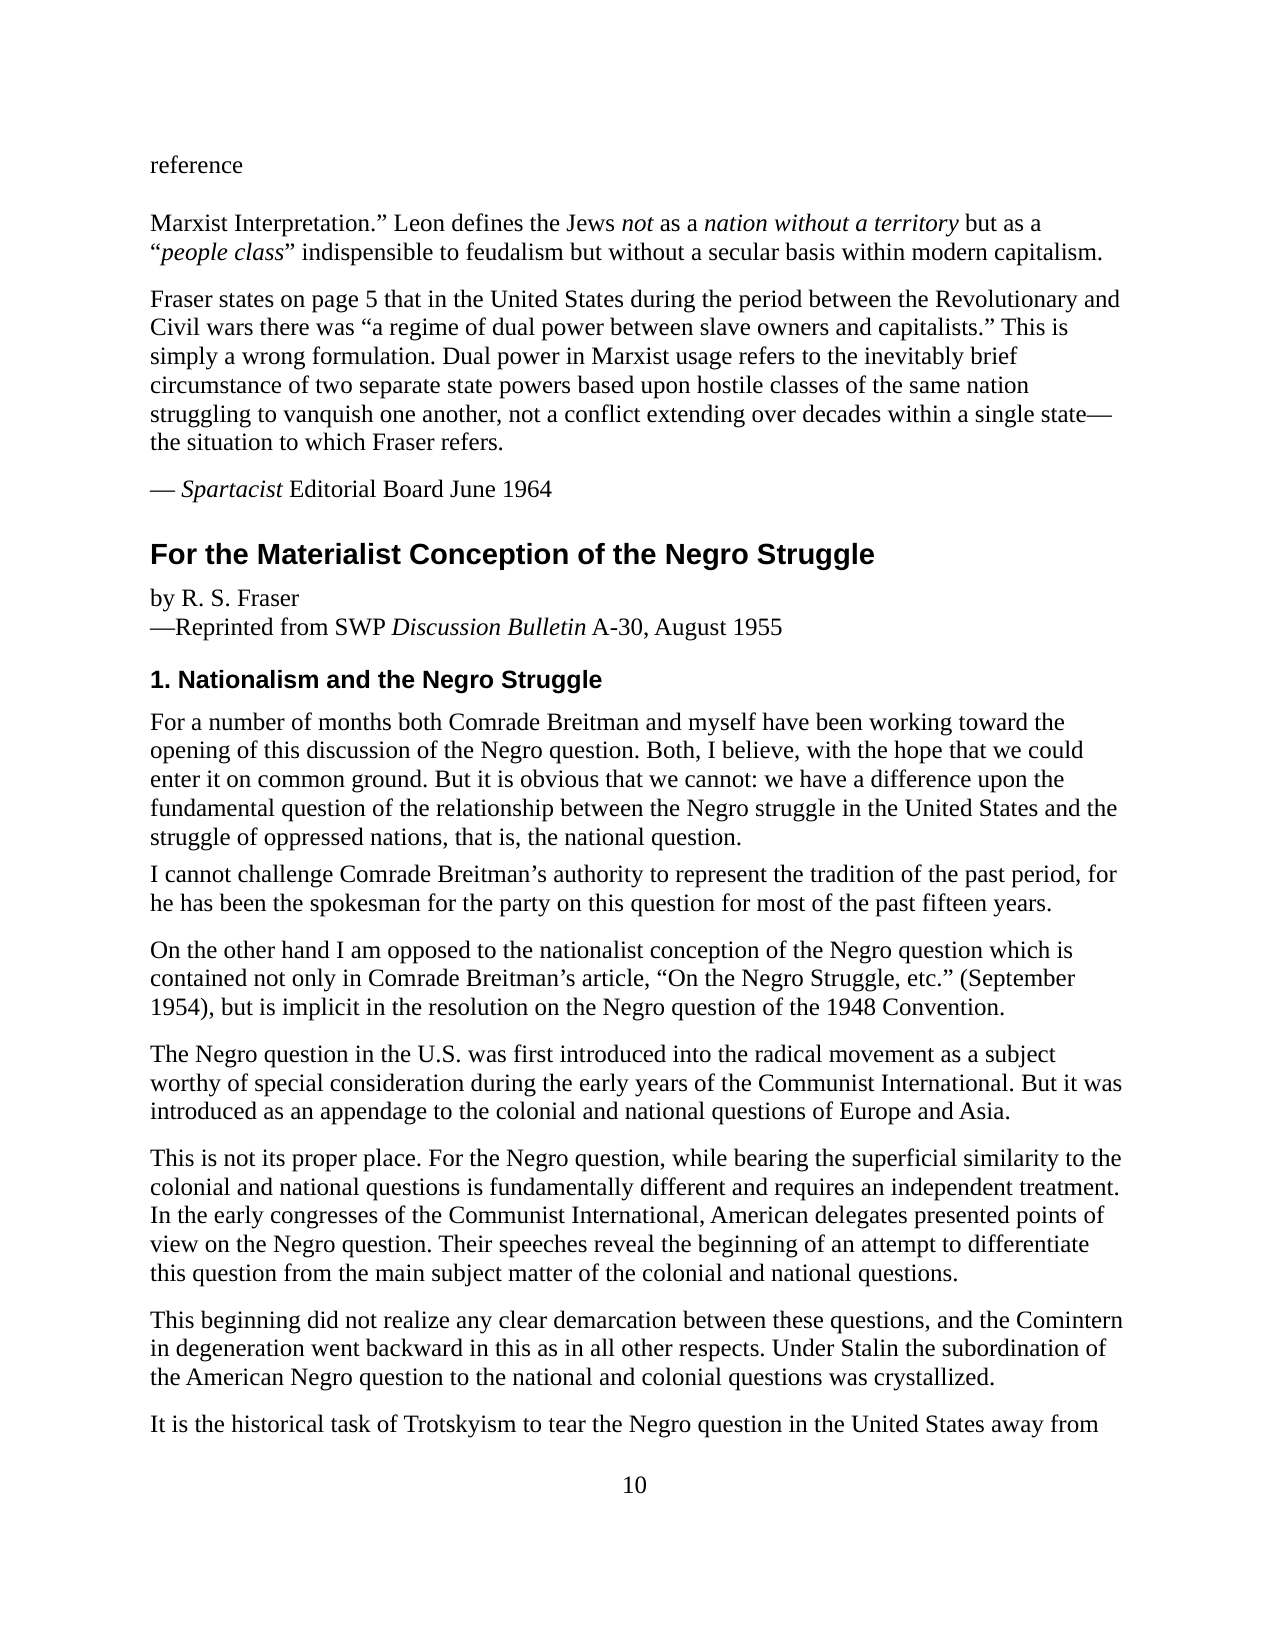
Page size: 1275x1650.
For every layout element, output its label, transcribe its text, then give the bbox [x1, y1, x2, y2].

text The Negro question in the U.S. was first introduced into the radical movement as a subject worthy of special consideration during the early years of the Communist International. But it was introduced as an appendage to the colonial and national questions of Europe and Asia. [150, 1039, 1125, 1125]
text Marxist Interpretation.” Leon defines the Jews not as a nation without a territory but as a “people class” indispensible to feudalism but without a secular basis within modern capitalism. [150, 208, 1125, 266]
text Fraser states on page 5 that in the United States during the period between the Revolutionary and Civil wars there was “a regime of dual power between slave owners and capitalists.” This is simply a wrong formulation. Dual power in Marxist usage refers to the inevitably brief circumstance of two separate state powers based upon hostile classes of the same nation struggling to vanquish one another, not a conflict extending over decades within a single state—the situation to which Fraser refers. [150, 284, 1125, 456]
subtitle 1. Nationalism and the Negro Struggle [150, 665, 1125, 694]
text I cannot challenge Comrade Breitman’s authority to represent the tradition of the past period, for he has been the spokesman for the party on this question for most of the past fifteen years. [150, 859, 1125, 917]
text On the other hand I am opposed to the nationalist conception of the Negro question which is contained not only in Comrade Breitman’s article, “On the Negro Struggle, etc.” (September 1954), but is implicit in the resolution on the Negro question of the 1948 Convention. [150, 935, 1125, 1021]
text by R. S. Fraser —Reprinted from SWP Discussion Bulletin A-30, August 1955 [150, 583, 1125, 640]
text This beginning did not realize any clear demarcation between these questions, and the Comintern in degeneration went backward in this as in all other respects. Under Stalin the subordination of the American Negro question to the national and colonial questions was crystallized. [150, 1305, 1125, 1391]
text For a number of months both Comrade Breitman and myself have been working toward the opening of this discussion of the Negro question. Both, I believe, with the hope that we could enter it on common ground. But it is obvious that we cannot: we have a difference upon the fundamental question of the relationship between the Negro struggle in the United States and the struggle of oppressed nations, that is, the national question. [150, 707, 1125, 850]
subtitle For the Materialist Conception of the Negro Struggle [150, 537, 1125, 570]
text — Spartacist Editorial Board June 1964 [150, 474, 1125, 503]
text This is not its proper place. For the Negro question, while bearing the superficial similarity to the colonial and national questions is fundamentally different and requires an independent treatment. In the early congresses of the Communist International, American delegates presented points of view on the Negro question. Their speeches reveal the beginning of an attempt to differentiate this question from the main subject matter of the colonial and national questions. [150, 1143, 1125, 1287]
text It is the historical task of Trotskyism to tear the Negro question in the United States away from [150, 1409, 1125, 1438]
